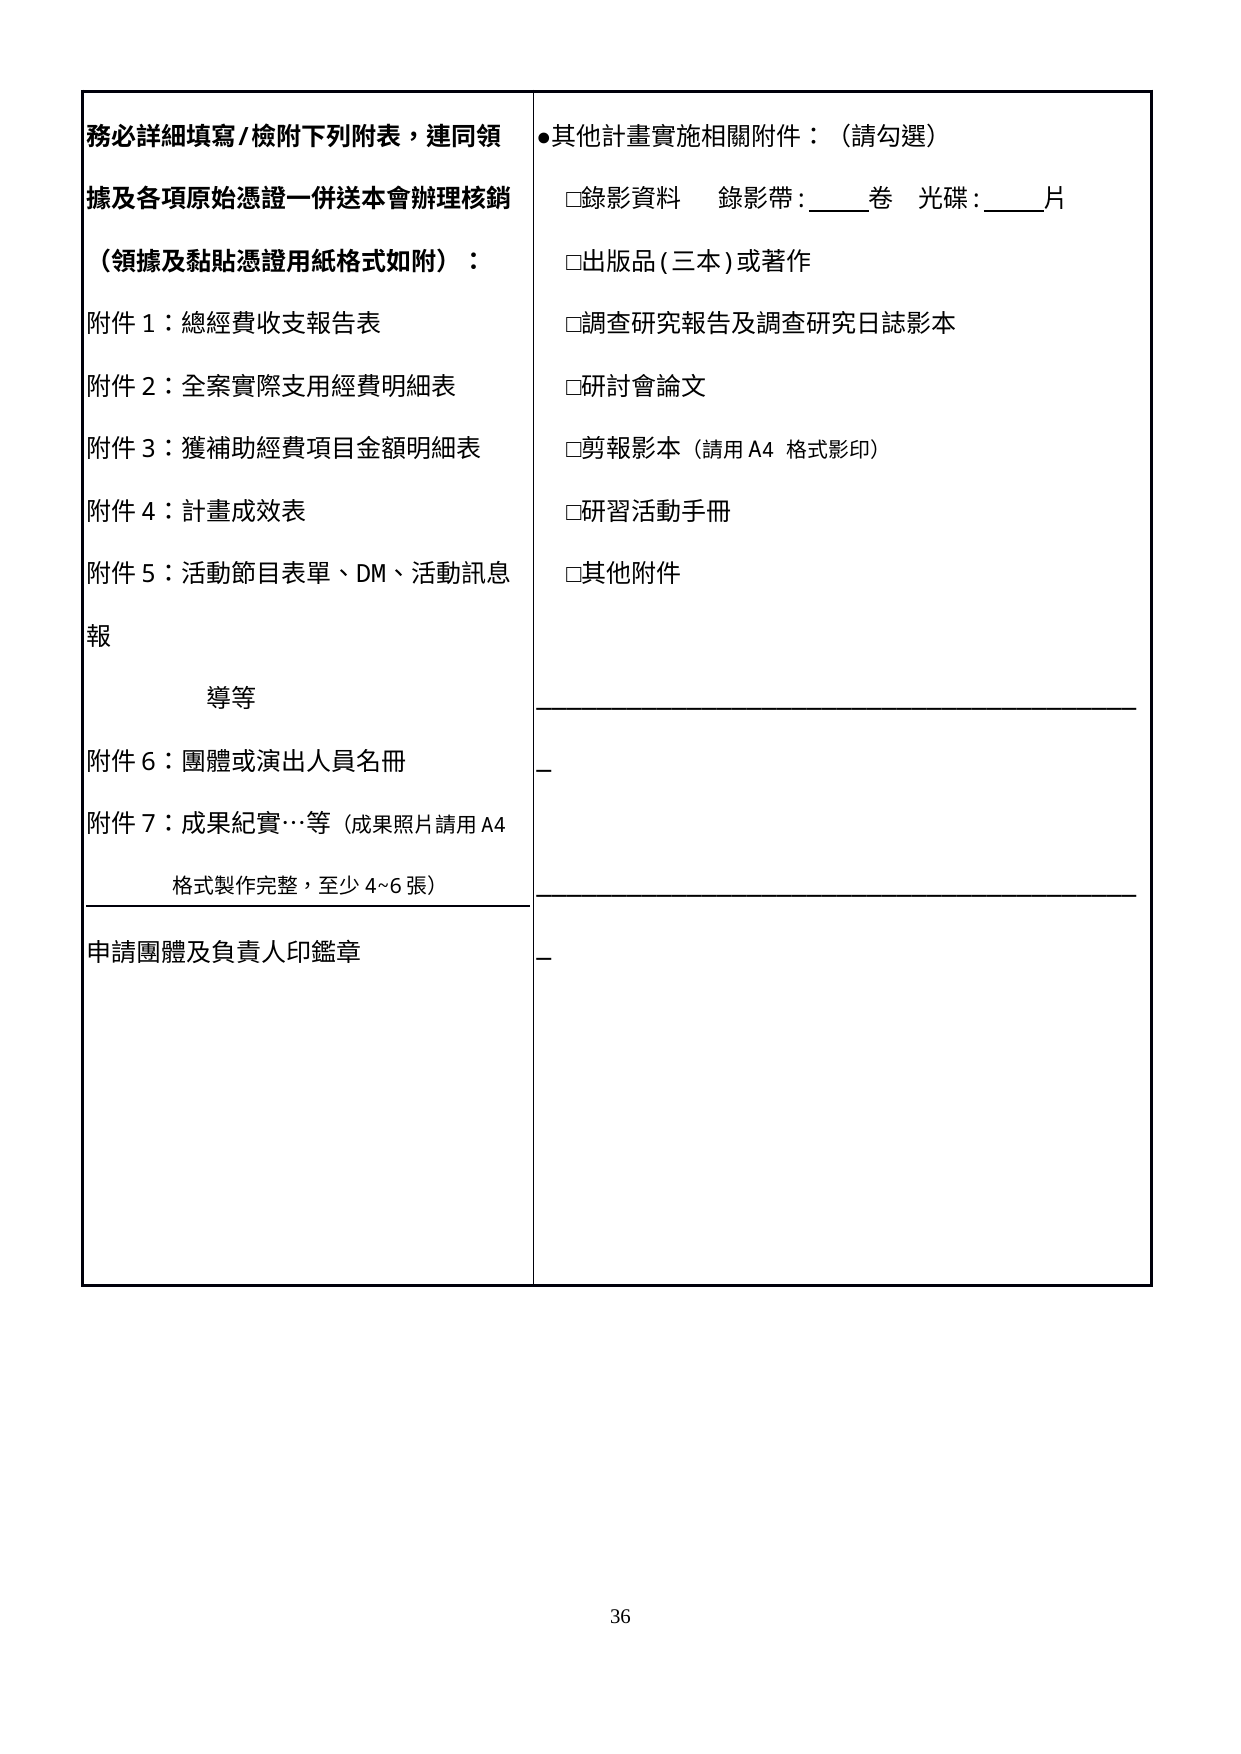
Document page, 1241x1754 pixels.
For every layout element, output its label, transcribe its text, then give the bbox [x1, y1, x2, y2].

table_cell 務必詳細填寫/檢附下列附表，連同領 據及各項原始憑證一併送本會辦理核銷（領據及黏貼憑證用紙格式如附）： 附件1：總經費收支報告表 附件2：全案實際支用經費明細表 附件3：獲補助經費項目金額明細表 附件4：計畫成效表 附件5：活動節目表單、DM、活動訊息報 導等 附件6：團體或演出人員名冊 附件7：成果紀實…等（成果照片請用A4格式製作完整，至少4~6張） 申請團體及負責人印鑑章 [84, 93, 533, 1284]
table_cell ●其他計畫實施相關附件：（請勾選） □錄影資料 錄影帶: 卷 光碟: 片 □出版品(三本)或著作 □調查研究報告及調查研究日誌影本 □研討會論文 □剪報影本（請用A4 格式影印） □研習活動手冊 □其他附件 _________________________________________ _________________________________________ [534, 93, 1150, 1284]
